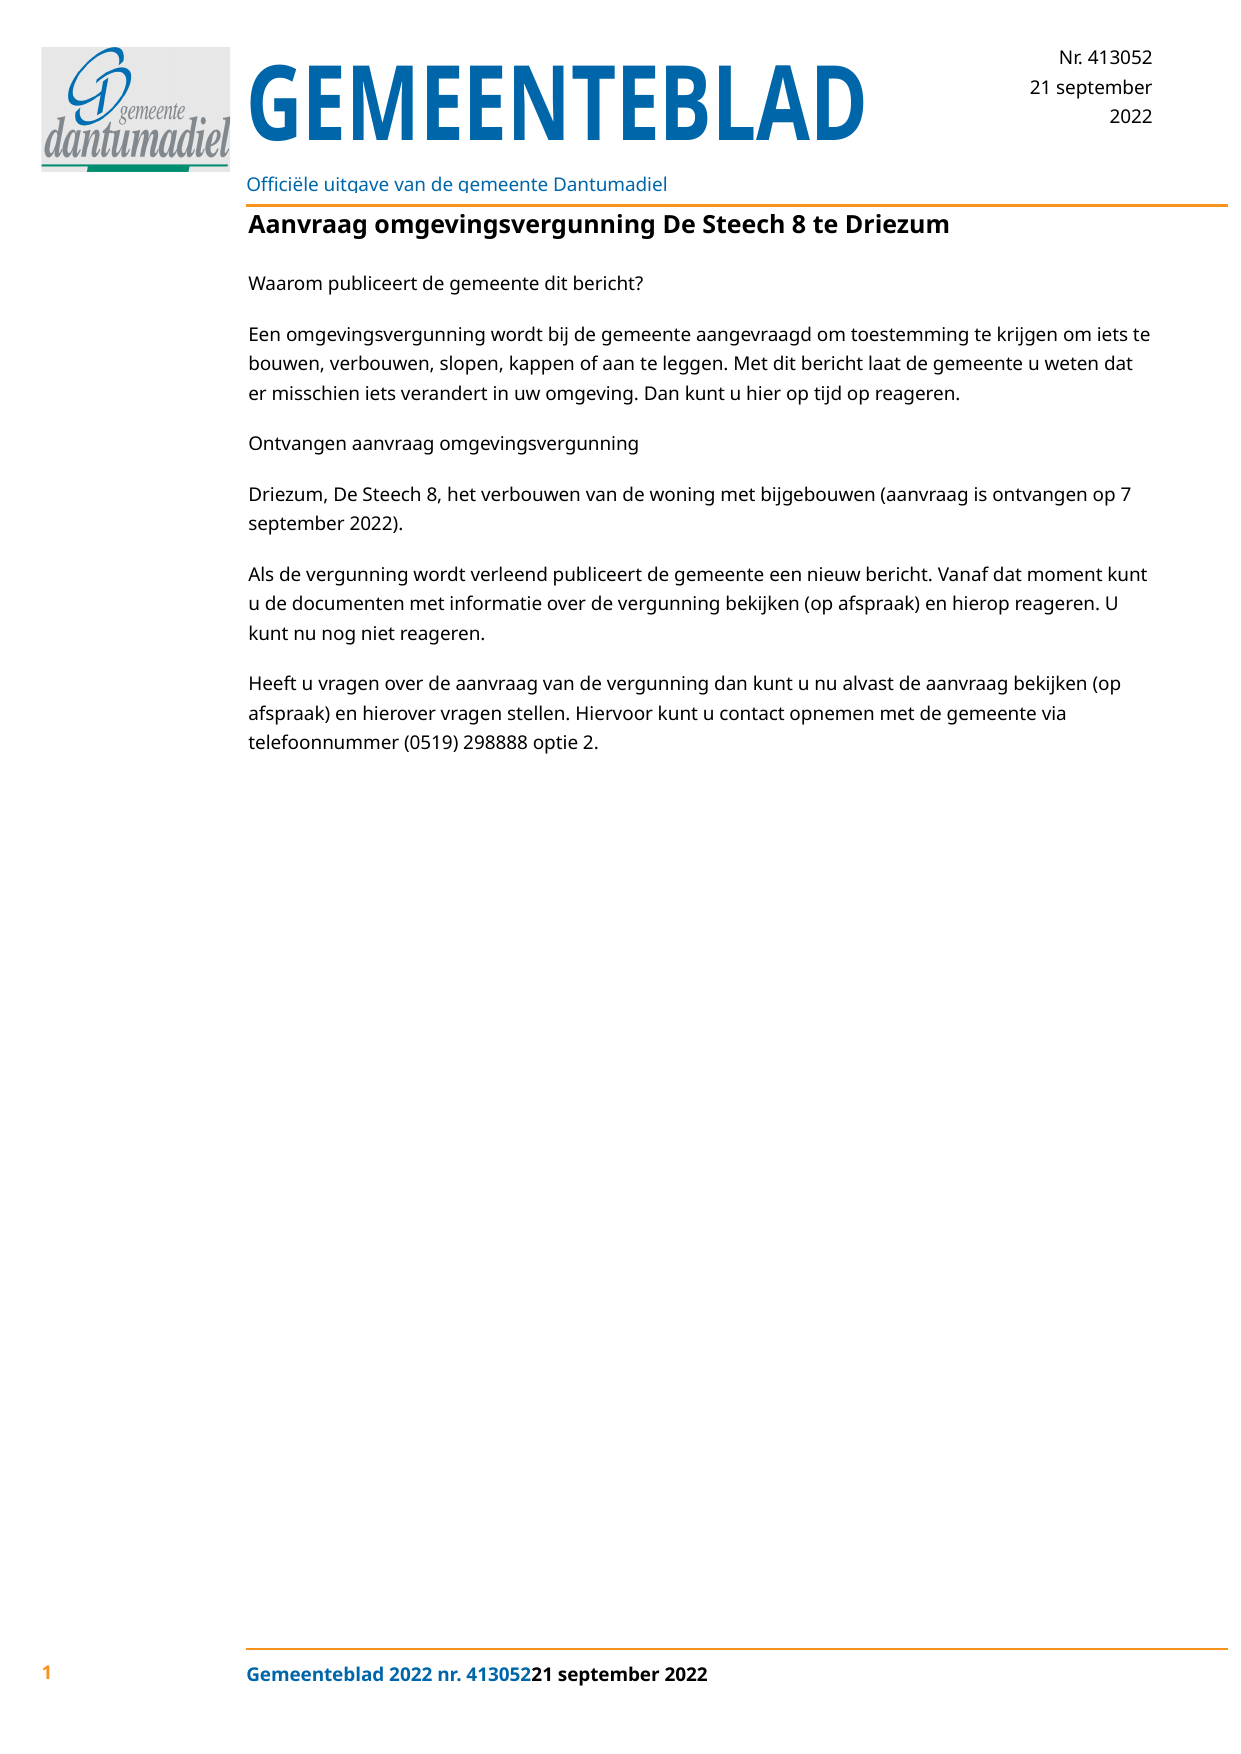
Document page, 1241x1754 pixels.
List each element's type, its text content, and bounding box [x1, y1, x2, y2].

text Heeft u vragen over de aanvraag van de vergunning dan kunt u nu alvast de aanvraag bekijken (op afspraak) en hierover vragen stellen. Hiervoor kunt u contact opnemen met de gemeente via telefoonnummer (0519) 298888 optie 2. [248, 670, 1152, 755]
text Als de vergunning wordt verleend publiceert de gemeente een nieuw bericht. Vanaf dat moment kunt u de documenten met informatie over de vergunning bekijken (op afspraak) en hierop reageren. U kunt nu nog niet reageren. [248, 561, 1152, 646]
text Driezum, De Steech 8, het verbouwen van de woning met bijgebouwen (aanvraag is ontvangen op 7 september 2022). [248, 481, 1152, 536]
text Waarom publiceert de gemeente dit bericht? [248, 270, 1152, 296]
text Ontvangen aanvraag omgevingsvergunning [248, 430, 1152, 456]
picture [41, 47, 231, 172]
text Aanvraag omgevingsvergunning De Steech 8 te Driezum [248, 207, 1152, 241]
text Een omgevingsvergunning wordt bij de gemeente aangevraagd om toestemming te krijgen om iets te bouwen, verbouwen, slopen, kappen of aan te leggen. Met dit bericht laat de gemeente u weten dat er misschien iets verandert in uw omgeving. Dan kunt u hier op tijd op reageren. [248, 321, 1152, 406]
